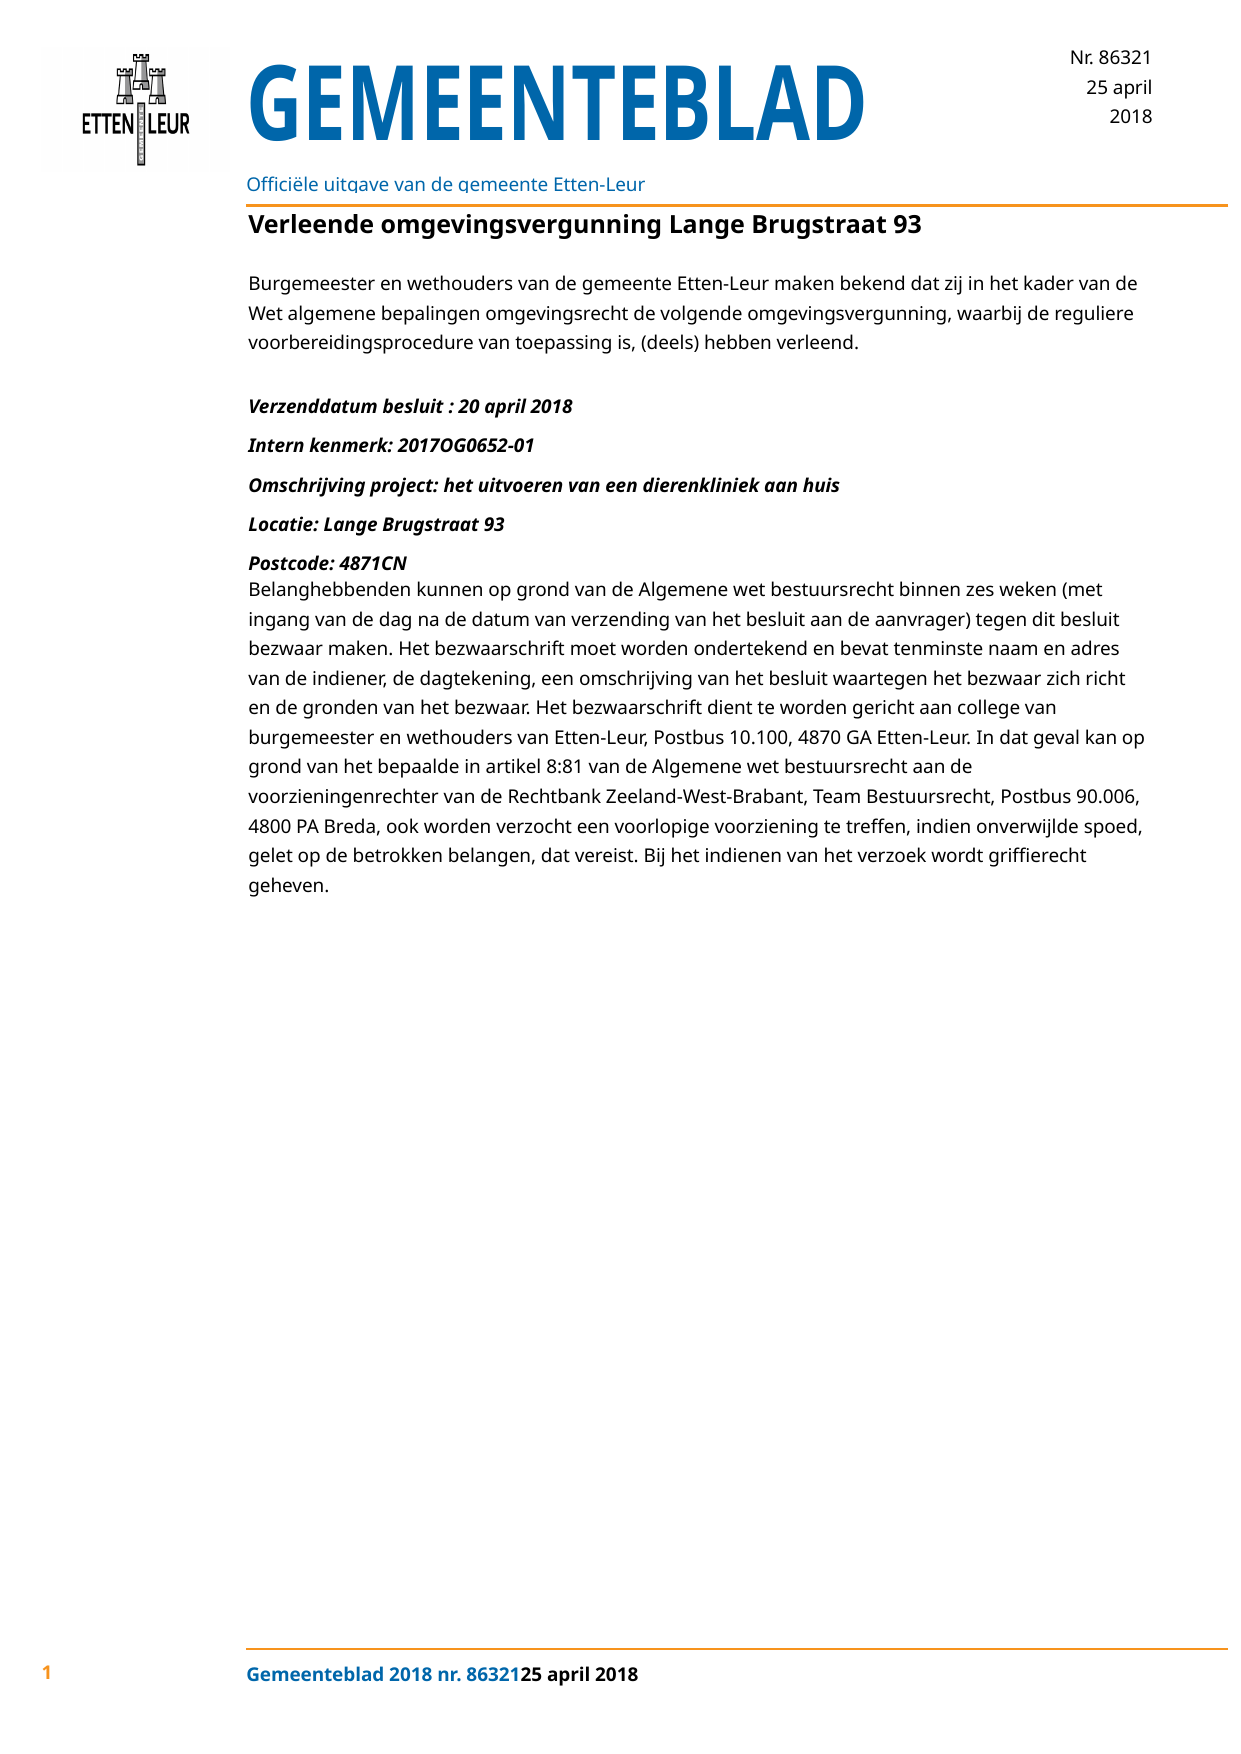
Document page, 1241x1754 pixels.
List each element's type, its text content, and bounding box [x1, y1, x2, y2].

text Intern kenmerk: 2017OG0652-01 [248, 433, 1152, 458]
text Locatie: Lange Brugstraat 93 [248, 511, 1152, 537]
picture [41, 47, 231, 172]
text Postcode: 4871CN [248, 551, 1152, 576]
text Belanghebbenden kunnen op grond van de Algemene wet bestuursrecht binnen zes weken (met ingang van de dag na de datum van verzending van het besluit aan de aanvrager) tegen dit besluit bezwaar maken. Het bezwaarschrift moet worden ondertekend en bevat tenminste naam en adres van de indiener, de dagtekening, een omschrijving van het besluit waartegen het bezwaar zich richt en de gronden van het bezwaar. Het bezwaarschrift dient te worden gericht aan college van burgemeester en wethouders van Etten-Leur, Postbus 10.100, 4870 GA Etten-Leur. In dat geval kan op grond van het bepaalde in artikel 8:81 van de Algemene wet bestuursrecht aan de voorzieningenrechter van de Rechtbank Zeeland-West-Brabant, Team Bestuursrecht, Postbus 90.006, 4800 PA Breda, ook worden verzocht een voorlopige voorziening te treffen, indien onverwijlde spoed, gelet op de betrokken belangen, dat vereist. Bij het indienen van het verzoek wordt griffierecht geheven. [248, 576, 1152, 898]
text Burgemeester en wethouders van de gemeente Etten-Leur maken bekend dat zij in het kader van de Wet algemene bepalingen omgevingsrecht de volgende omgevingsvergunning, waarbij de reguliere voorbereidingsprocedure van toepassing is, (deels) hebben verleend. [248, 270, 1152, 355]
text Omschrijving project: het uitvoeren van een dierenkliniek aan huis [248, 472, 1152, 498]
text Verleende omgevingsvergunning Lange Brugstraat 93 [248, 207, 1152, 241]
text Verzenddatum besluit : 20 april 2018 [248, 393, 1152, 419]
